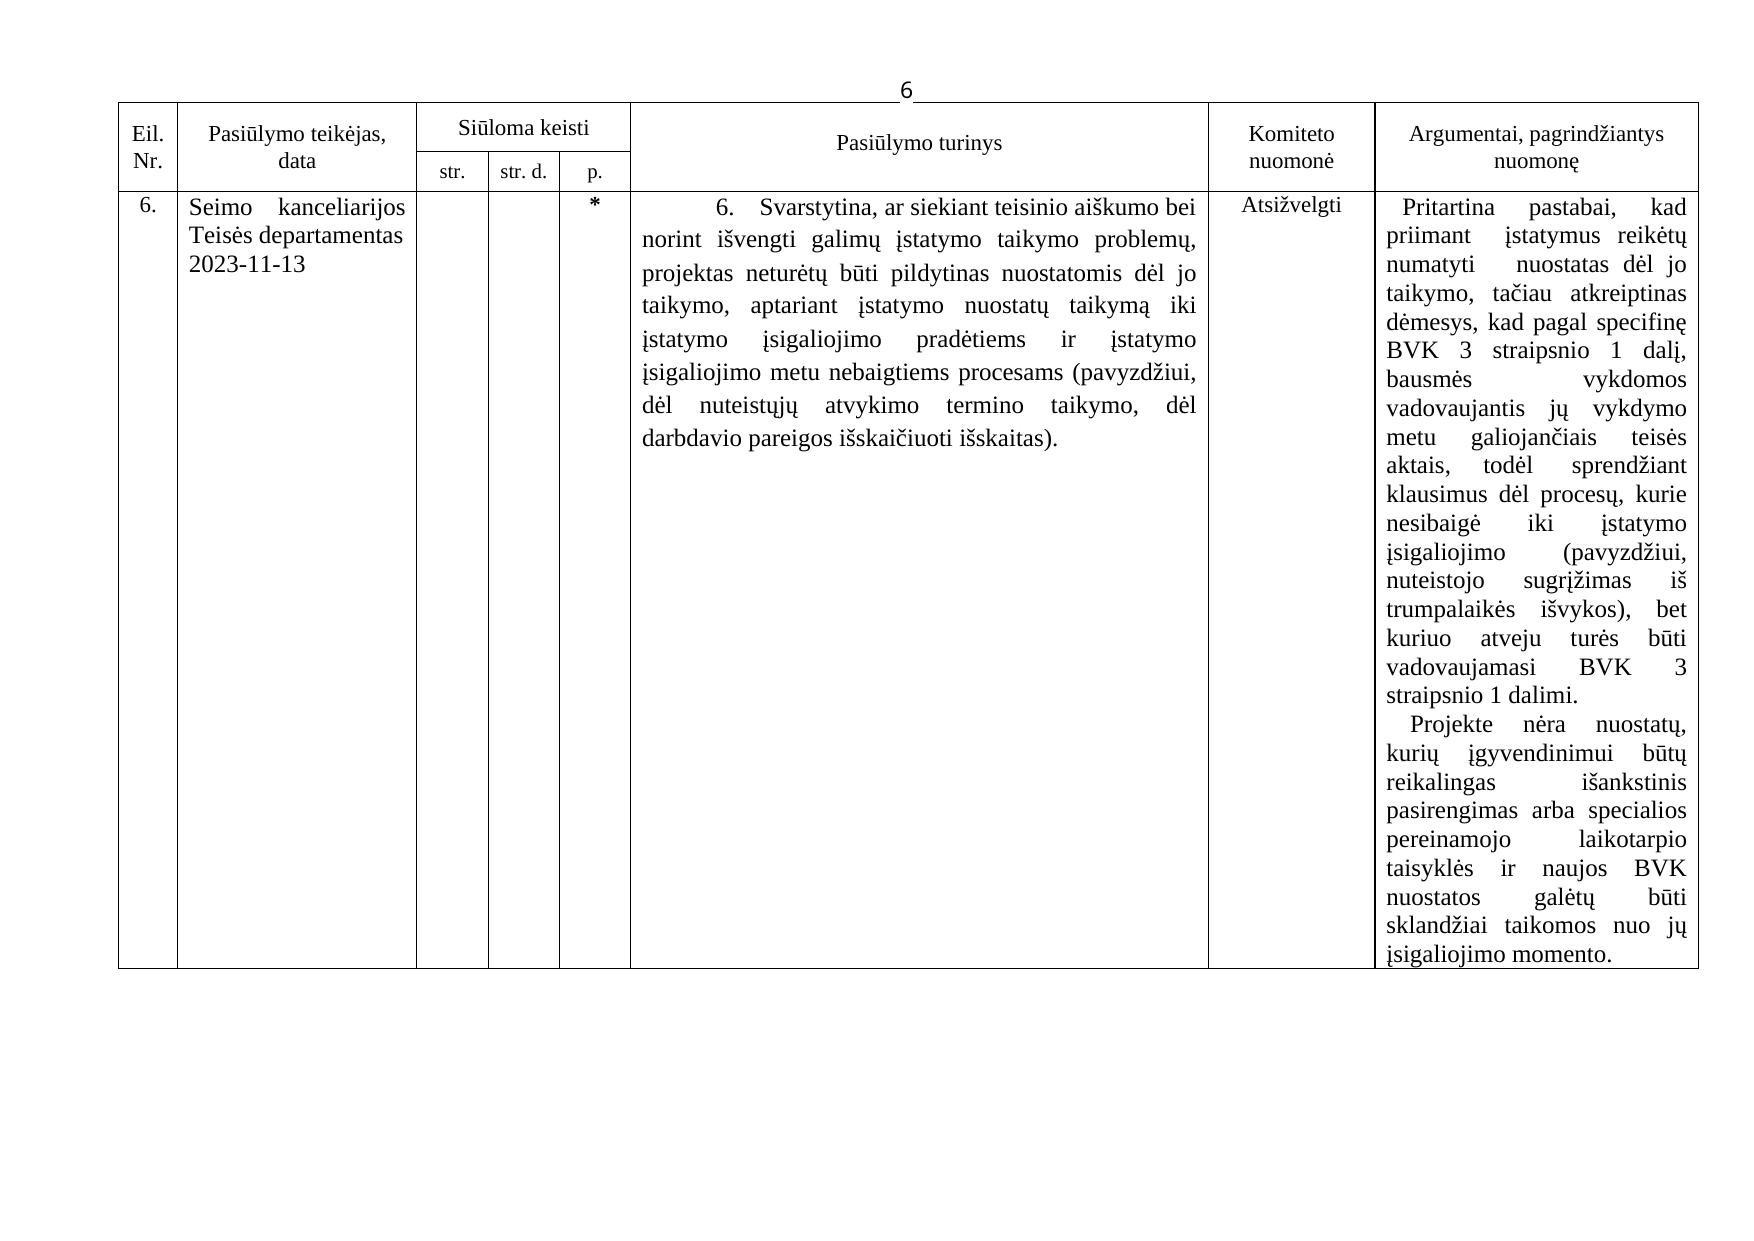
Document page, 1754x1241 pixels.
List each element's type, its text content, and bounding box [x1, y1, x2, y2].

table_header Pasiūlymo turinys [631, 103, 1208, 191]
table_cell [417, 192, 488, 968]
table_cell str. [417, 152, 488, 191]
table_header Pasiūlymo teikėjas, data [178, 103, 416, 191]
table_header Siūloma keisti [417, 103, 630, 151]
table_header Komiteto nuomonė [1209, 103, 1374, 191]
table_cell Atsižvelgti [1209, 192, 1374, 968]
table_cell 6. [119, 192, 177, 968]
table_cell * [560, 192, 630, 968]
table_header Argumentai, pagrindžiantys nuomonę [1376, 103, 1698, 191]
table_cell [489, 192, 559, 968]
table_header Eil. Nr. [119, 103, 177, 191]
table_cell 6. Svarstytina, ar siekiant teisinio aiškumo bei norint išvengti galimų įstatymo taikymo problemų, projektas neturėtų būti pildytinas nuostatomis dėl jo taikymo, aptariant įstatymo nuostatų taikymą iki įstatymo įsigaliojimo pradėtiems ir įstatymo įsigaliojimo metu nebaigtiems procesams (pavyzdžiui, dėl nuteistųjų atvykimo termino taikymo, dėl darbdavio pareigos išskaičiuoti išskaitas). [631, 192, 1208, 968]
table_cell Seimo kanceliarijos Teisės departamentas 2023-11-13 [178, 192, 416, 968]
table_cell p. [560, 152, 630, 191]
table_cell str. d. [489, 152, 559, 191]
